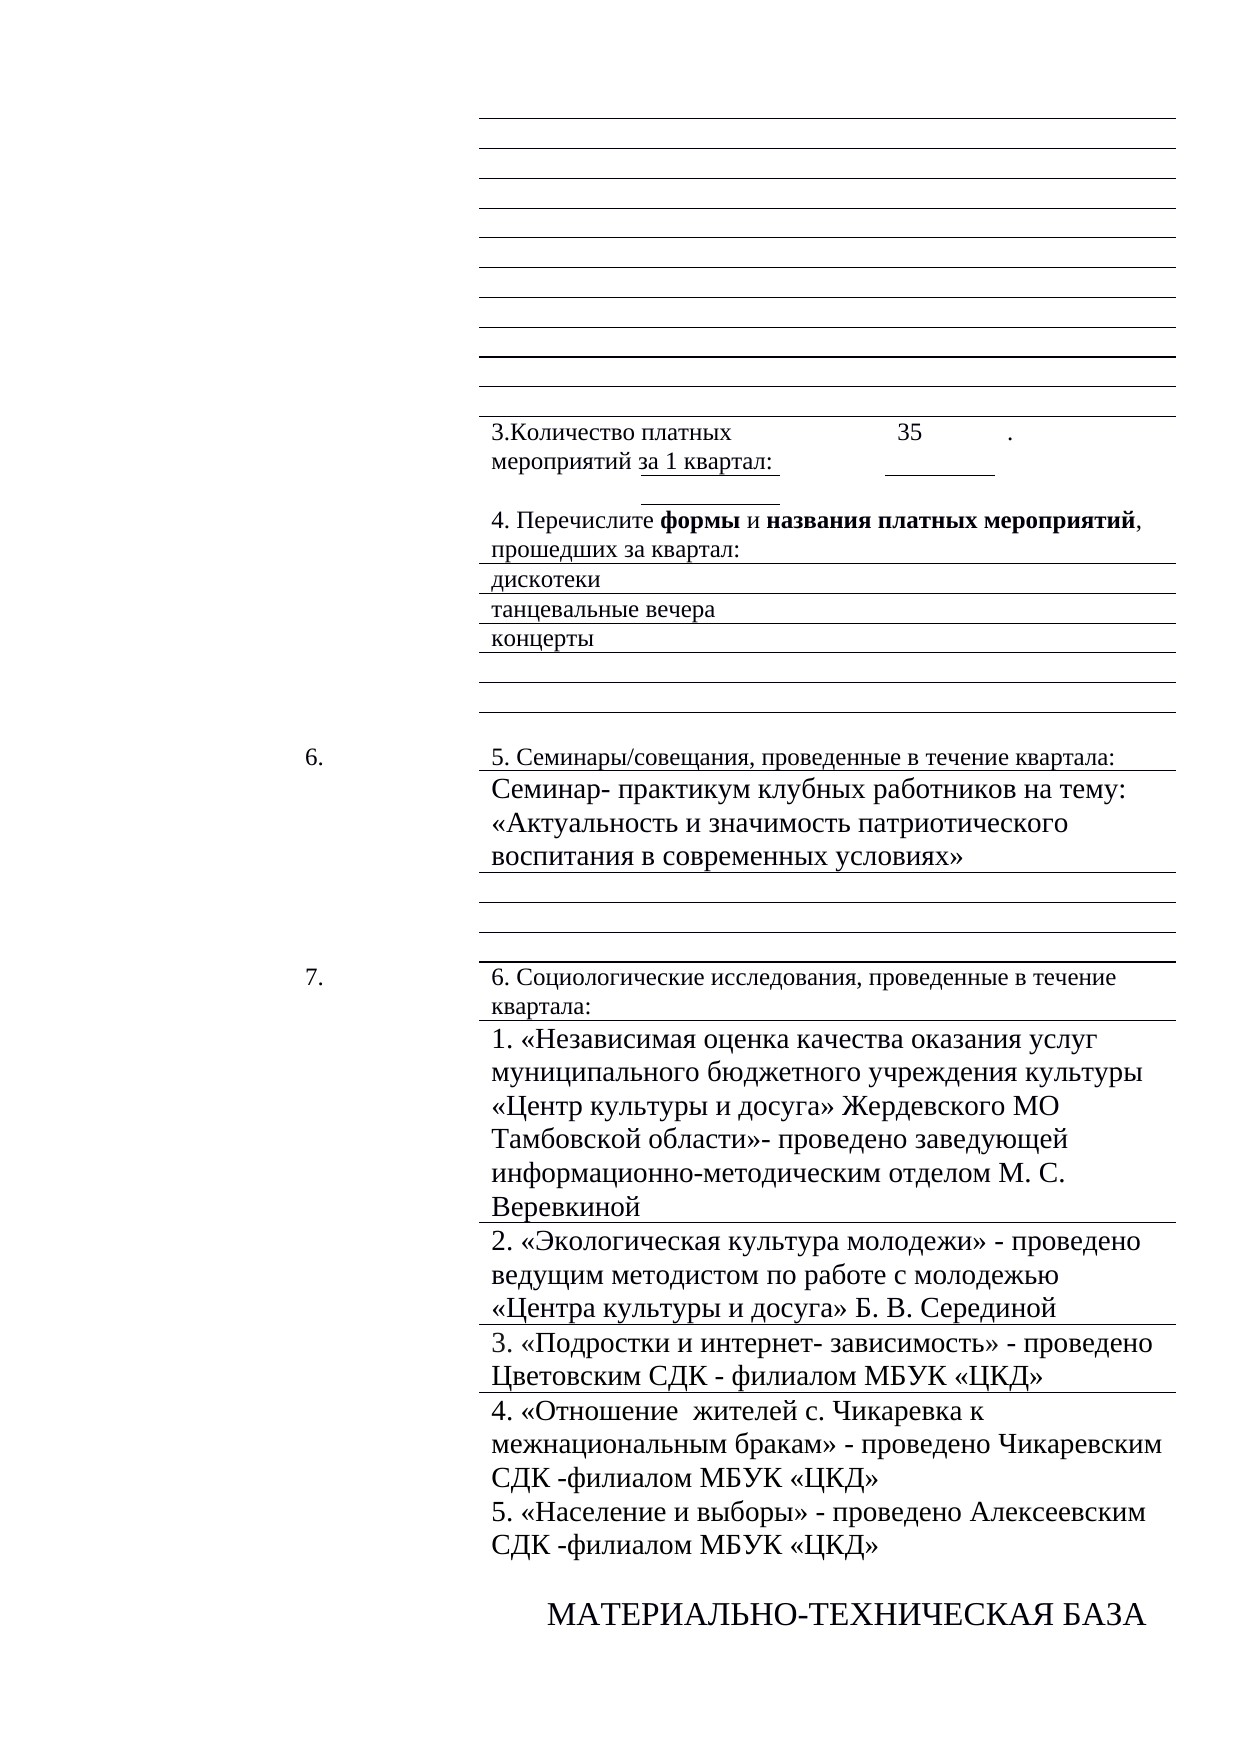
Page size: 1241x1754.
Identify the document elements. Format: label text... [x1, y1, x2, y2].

table_cell [149, 297, 479, 327]
table_cell [479, 933, 1176, 961]
table_cell [479, 358, 1176, 386]
table_cell [149, 386, 479, 416]
table_cell [479, 683, 1176, 712]
table_cell [641, 476, 780, 504]
table_cell 2. «Экологическая культура молодежи» - проведено ведущим методистом по работе с молодежью «Центра культуры и досуга» Б. В. Серединой [479, 1223, 1176, 1324]
table_cell Семинар- практикум клубных работников на тему: «Актуальность и значимость патриотического воспитания в современных условиях» [479, 771, 1176, 872]
table_cell [479, 713, 1176, 742]
table_cell [149, 1494, 479, 1594]
table_cell [149, 1020, 479, 1222]
table_cell [780, 475, 1176, 504]
table_cell [149, 623, 479, 652]
table_cell [479, 903, 1176, 932]
table_cell дискотеки [479, 564, 1176, 593]
table_cell [149, 902, 479, 932]
table_cell 5. Семинары/совещания, проведенные в течение квартала: [479, 742, 1176, 770]
table_cell 3. «Подростки и интернет- зависимость» - проведено Цветовским СДК - филиалом МБУК «ЦКД» [479, 1325, 1176, 1392]
table_cell [479, 1633, 1176, 1666]
table_cell [149, 770, 479, 872]
table_cell [149, 1594, 479, 1633]
table_cell 35 [885, 417, 995, 474]
table_cell 6. Социологические исследования, проведенные в течение квартала: [479, 963, 1176, 1020]
table_cell [479, 179, 1176, 207]
table_cell [149, 208, 479, 237]
table_cell [149, 1222, 479, 1324]
table_cell [149, 178, 479, 207]
table_cell 4. «Отношение жителей с. Чикаревка к межнациональным бракам» - проведено Чикаревским СДК -филиалом МБУК «ЦКД» [479, 1393, 1176, 1494]
table_cell 6. [149, 742, 479, 770]
table_cell [149, 593, 479, 622]
table_cell [479, 387, 1176, 416]
table_cell 4. Перечислите формы и названия платных мероприятий, прошедших за квартал: [479, 504, 1176, 563]
table_cell [149, 1633, 479, 1666]
table_cell [149, 118, 479, 148]
table_cell танцевальные вечера [479, 594, 1176, 622]
table_cell [479, 298, 1176, 327]
table_cell [479, 209, 1176, 237]
table_cell [149, 652, 479, 682]
table_cell [479, 873, 1176, 902]
table_cell [149, 1324, 479, 1392]
table_cell [479, 475, 641, 504]
table_cell концерты [479, 624, 1176, 652]
table_cell [149, 475, 479, 504]
table_cell [479, 119, 1176, 148]
table_cell [149, 148, 479, 178]
table_cell [149, 267, 479, 297]
table_cell [149, 237, 479, 267]
table_cell 7. [149, 961, 479, 1020]
table_cell . [995, 417, 1176, 474]
table_cell [149, 1392, 479, 1494]
table_cell [149, 504, 479, 563]
table_cell [149, 932, 479, 961]
table_cell 3.Количество платных мероприятий за 1 квартал: [479, 417, 885, 474]
table_cell [479, 268, 1176, 297]
table_cell [479, 149, 1176, 178]
table_cell [149, 872, 479, 902]
table_cell [149, 327, 479, 356]
table_cell [149, 356, 479, 386]
table_cell 5. «Население и выборы» - проведено Алексеевским СДК -филиалом МБУК «ЦКД» [479, 1494, 1176, 1594]
table_cell [149, 563, 479, 593]
table_cell [479, 238, 1176, 267]
table_cell [479, 653, 1176, 682]
table_cell 1. «Независимая оценка качества оказания услуг муниципального бюджетного учреждения культуры «Центр культуры и досуга» Жердевского МО Тамбовской области»- проведено заведующей информационно-методическим отделом М. С. Веревкиной [479, 1021, 1176, 1222]
table_cell [149, 682, 479, 712]
table_cell [149, 416, 479, 474]
table_cell [479, 328, 1176, 356]
table_cell МАТЕРИАЛЬНО-ТЕХНИЧЕСКАЯ БАЗА [479, 1594, 1176, 1633]
table_cell [149, 712, 479, 742]
